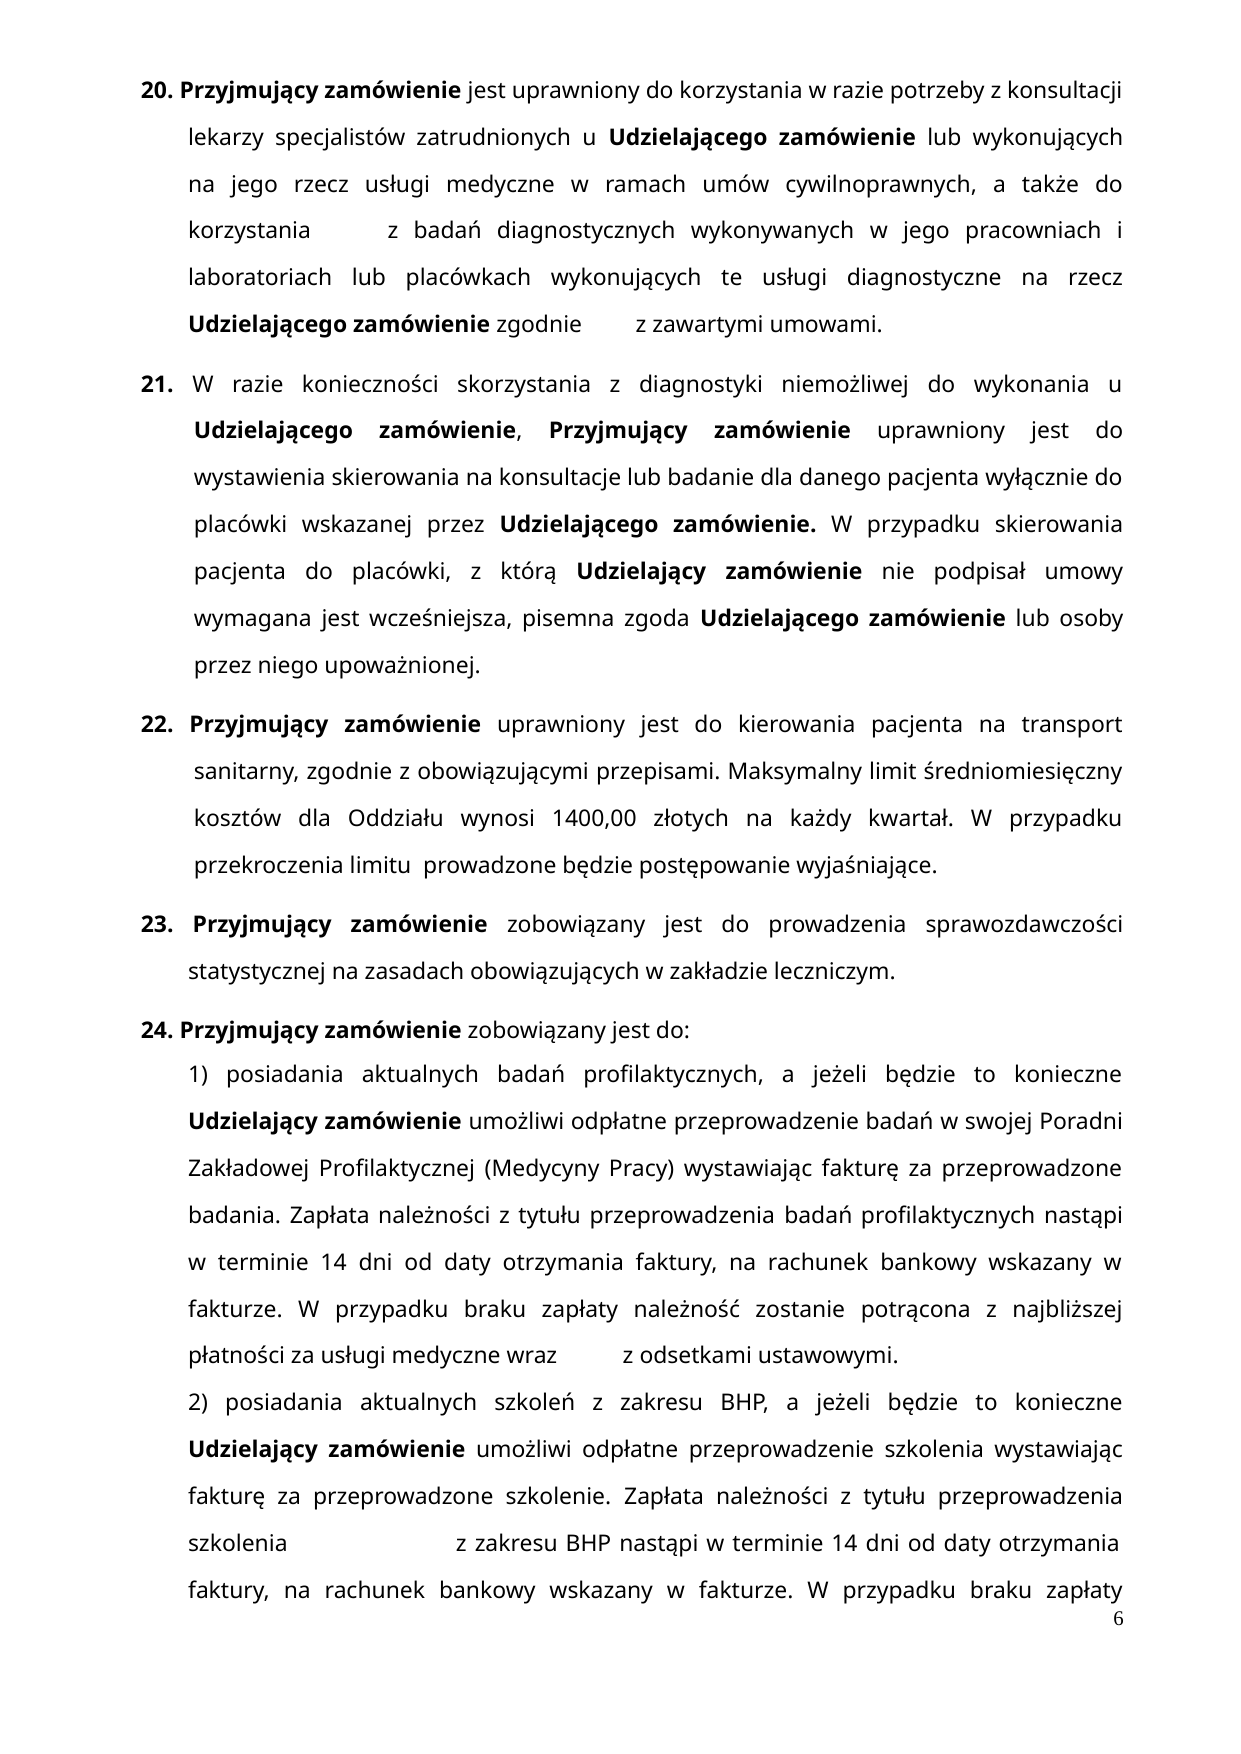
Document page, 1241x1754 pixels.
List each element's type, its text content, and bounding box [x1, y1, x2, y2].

text 21. W razie konieczności skorzystania z diagnostyki niemożliwej do wykonania u Udzielającego zamówienie, Przyjmujący zamówienie uprawniony jest do wystawienia skierowania na konsultacje lub badanie dla danego pacjenta wyłącznie do placówki wskazanej przez Udzielającego zamówienie. W przypadku skierowania pacjenta do placówki, z którą Udzielający zamówienie nie podpisał umowy wymagana jest wcześniejsza, pisemna zgoda Udzielającego zamówienie lub osoby przez niego upoważnionej. [141, 367, 1123, 680]
text 24. Przyjmujący zamówienie zobowiązany jest do: [141, 1014, 1123, 1046]
text 23. Przyjmujący zamówienie zobowiązany jest do prowadzenia sprawozdawczości statystycznej na zasadach obowiązujących w zakładzie leczniczym. [141, 908, 1123, 986]
text 20. Przyjmujący zamówienie jest uprawniony do korzystania w razie potrzeby z konsultacji lekarzy specjalistów zatrudnionych u Udzielającego zamówienie lub wykonujących na jego rzecz usługi medyczne w ramach umów cywilnoprawnych, a także do korzystania z badań diagnostycznych wykonywanych w jego pracowniach i laboratoriach lub placówkach wykonujących te usługi diagnostyczne na rzecz Udzielającego zamówienie zgodnie z zawartymi umowami. [141, 74, 1123, 339]
text 22. Przyjmujący zamówienie uprawniony jest do kierowania pacjenta na transport sanitarny, zgodnie z obowiązującymi przepisami. Maksymalny limit średniomiesięczny kosztów dla Oddziału wynosi 1400,00 złotych na każdy kwartał. W przypadku przekroczenia limitu prowadzone będzie postępowanie wyjaśniające. [141, 708, 1123, 880]
text 2) posiadania aktualnych szkoleń z zakresu BHP, a jeżeli będzie to konieczne Udzielający zamówienie umożliwi odpłatne przeprowadzenie szkolenia wystawiając fakturę za przeprowadzone szkolenie. Zapłata należności z tytułu przeprowadzenia szkolenia z zakresu BHP nastąpi w terminie 14 dni od daty otrzymania faktury, na rachunek bankowy wskazany w fakturze. W przypadku braku zapłaty [188, 1386, 1123, 1605]
text 1) posiadania aktualnych badań profilaktycznych, a jeżeli będzie to konieczne Udzielający zamówienie umożliwi odpłatne przeprowadzenie badań w swojej Poradni Zakładowej Profilaktycznej (Medycyny Pracy) wystawiając fakturę za przeprowadzone badania. Zapłata należności z tytułu przeprowadzenia badań profilaktycznych nastąpi w terminie 14 dni od daty otrzymania faktury, na rachunek bankowy wskazany w fakturze. W przypadku braku zapłaty należność zostanie potrącona z najbliższej płatności za usługi medyczne wraz z odsetkami ustawowymi. [188, 1058, 1123, 1371]
